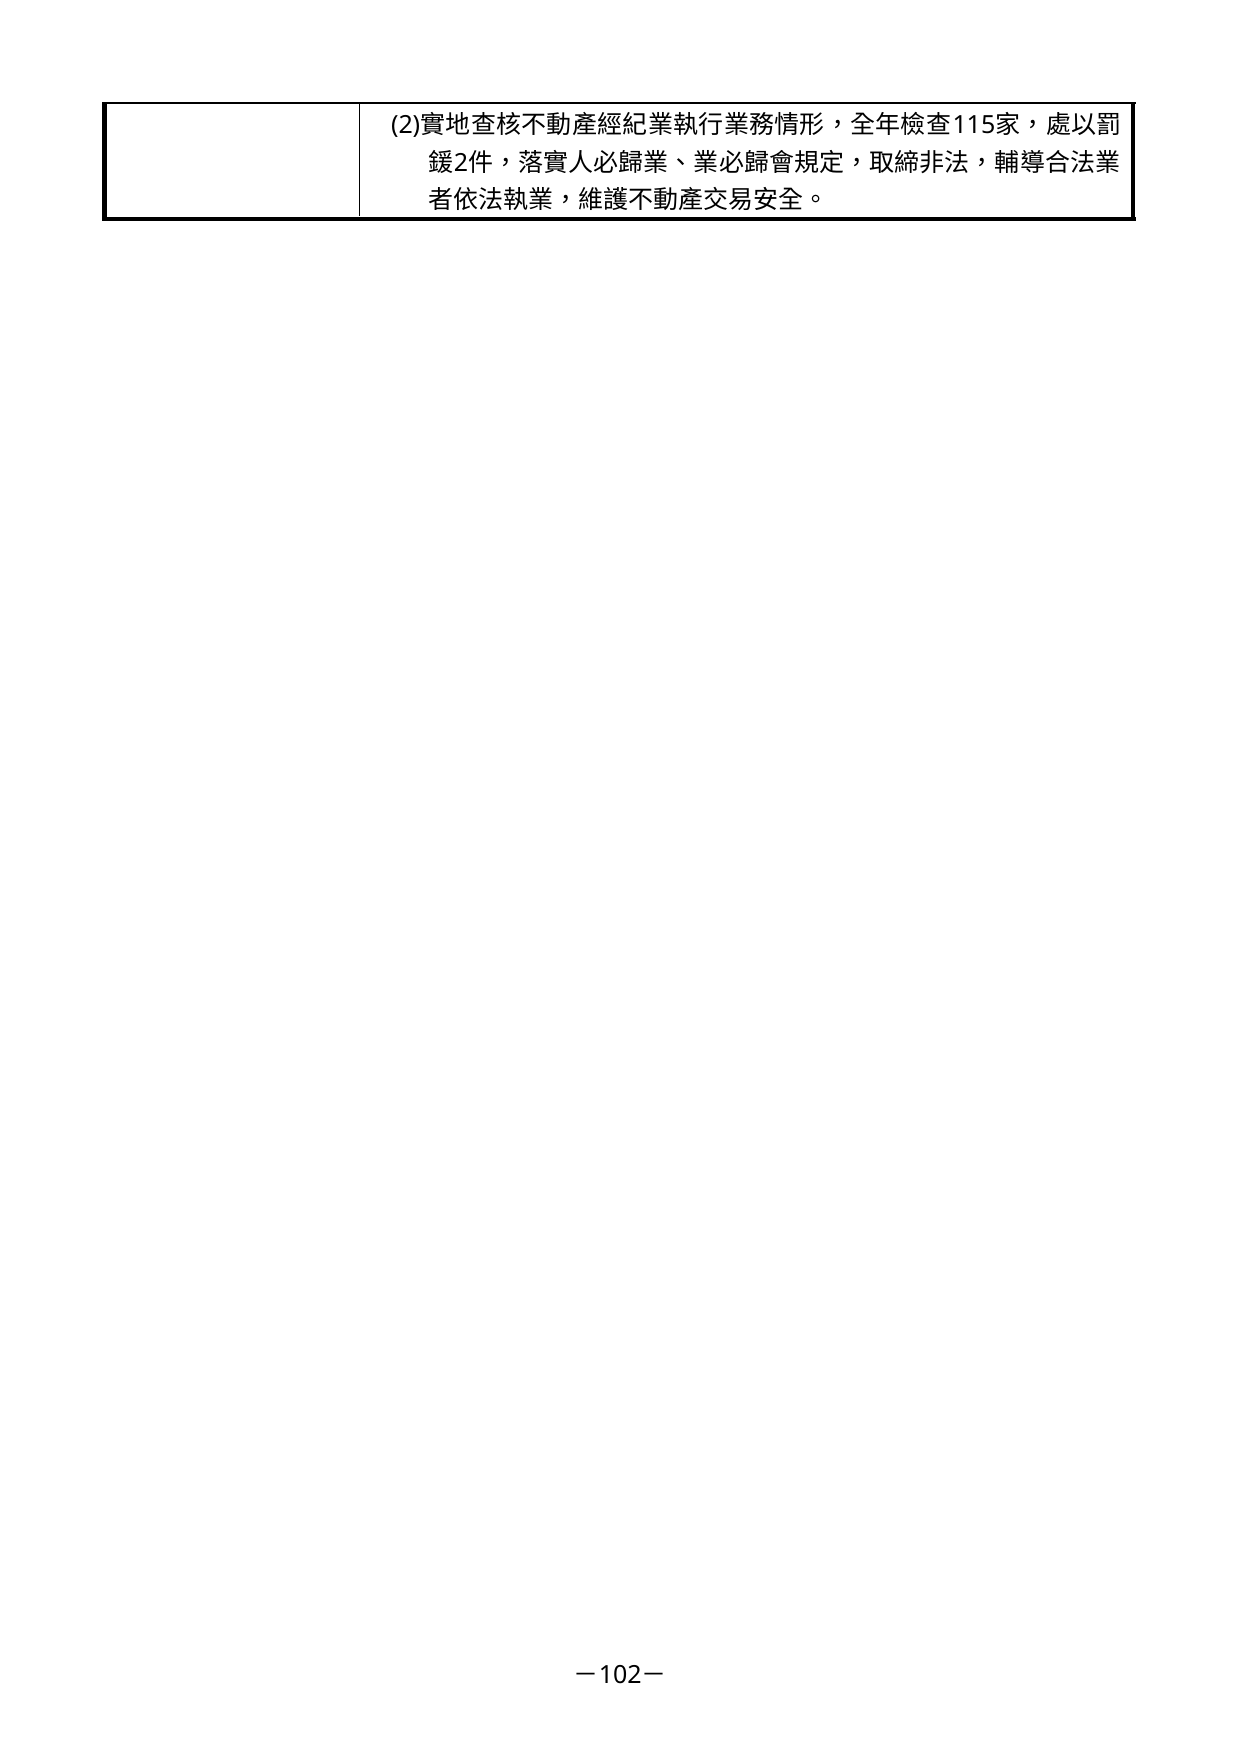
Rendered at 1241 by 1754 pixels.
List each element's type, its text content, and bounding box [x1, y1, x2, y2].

table_cell (2)實地查核不動產經紀業執行業務情形，全年檢查115家，處以罰鍰2件，落實人必歸業、業必歸會規定，取締非法，輔導合法業者依法執業，維護不動產交易安全。 [360, 104, 1131, 216]
table_cell [107, 104, 359, 216]
